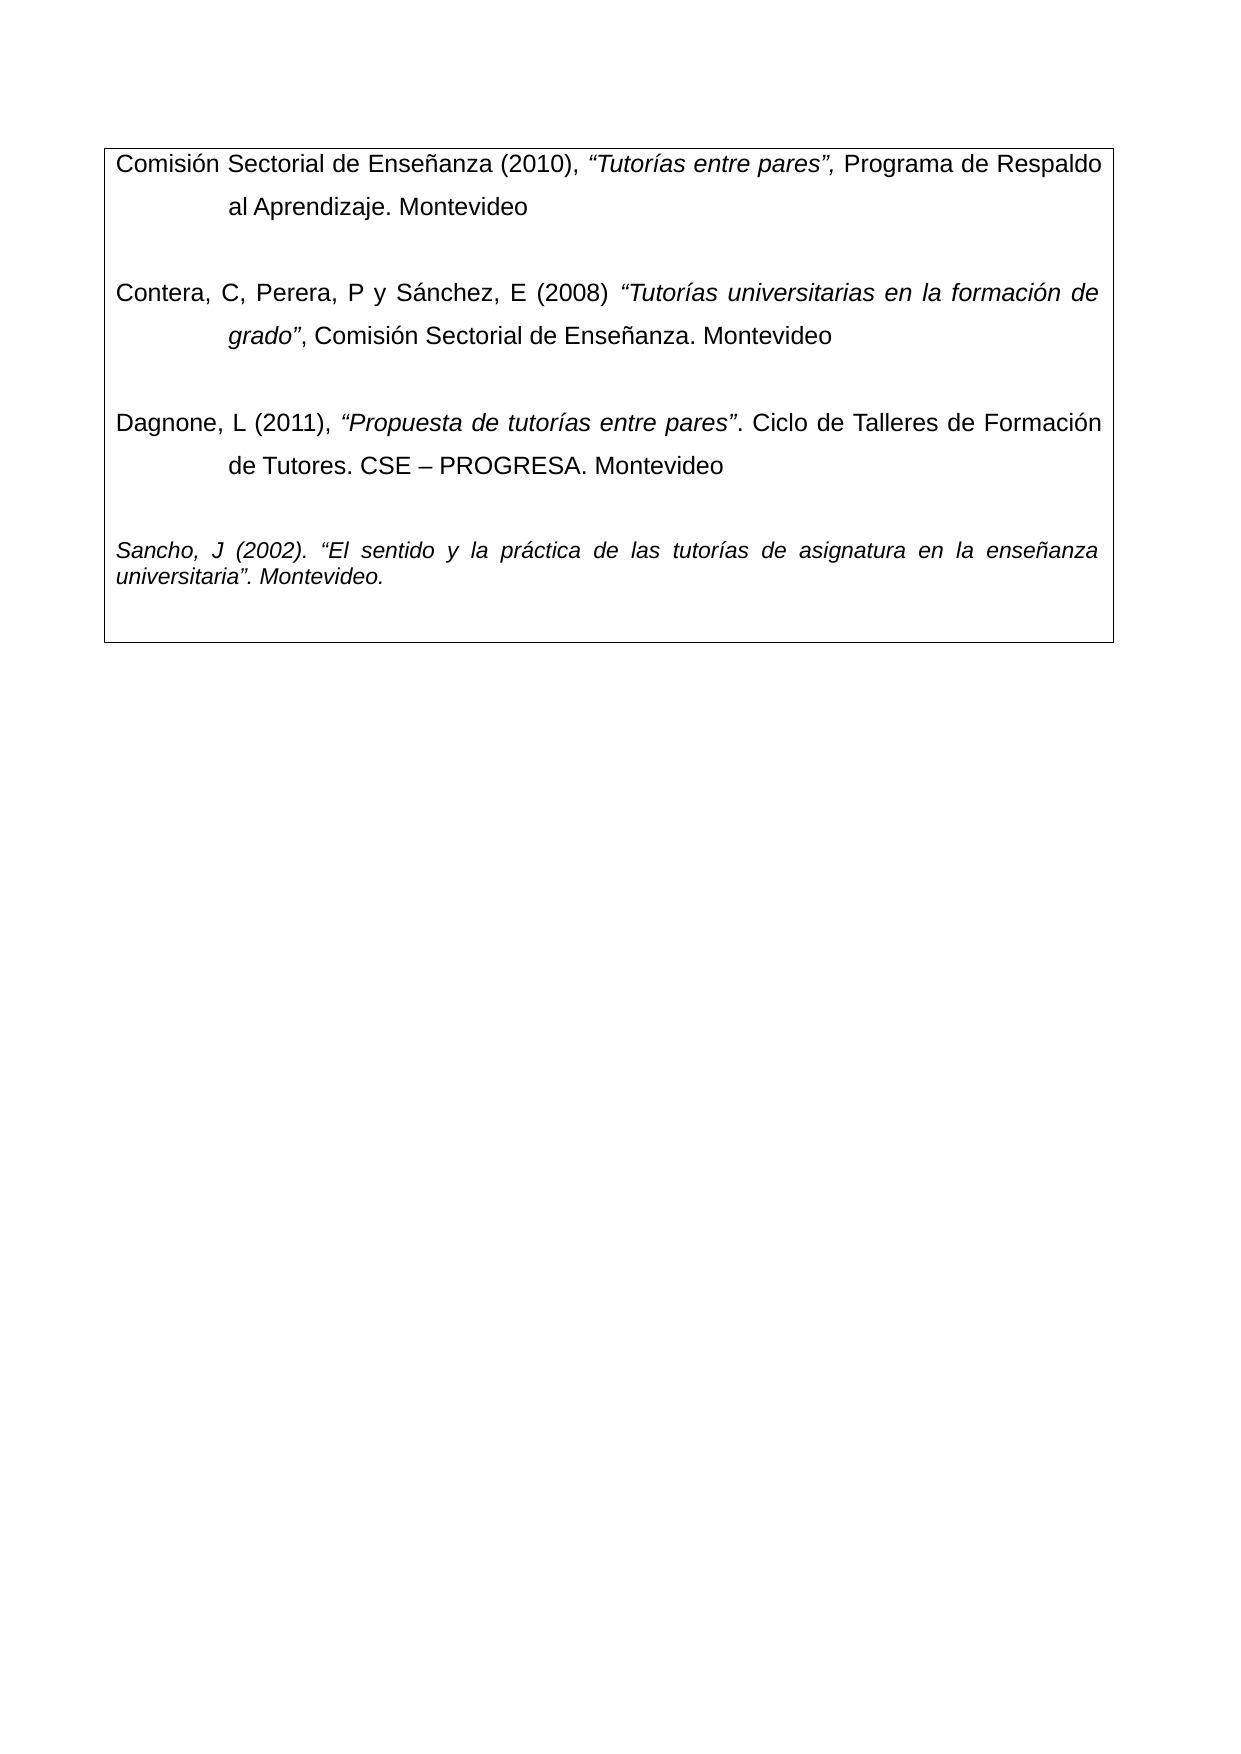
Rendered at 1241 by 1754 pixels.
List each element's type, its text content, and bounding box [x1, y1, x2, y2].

table_cell Comisión Sectorial de Enseñanza (2010), “Tutorías entre pares”, Programa de Respaldo al Aprendizaje. Montevideo Contera, C, Perera, P y Sánchez, E (2008) “Tutorías universitarias en la formación de grado”, Comisión Sectorial de Enseñanza. Montevideo Dagnone, L (2011), “Propuesta de tutorías entre pares”. Ciclo de Talleres de Formación de Tutores. CSE – PROGRESA. Montevideo Sancho, J (2002). “El sentido y la práctica de las tutorías de asignatura en la enseñanza universitaria”. Montevideo. [105, 149, 1113, 642]
